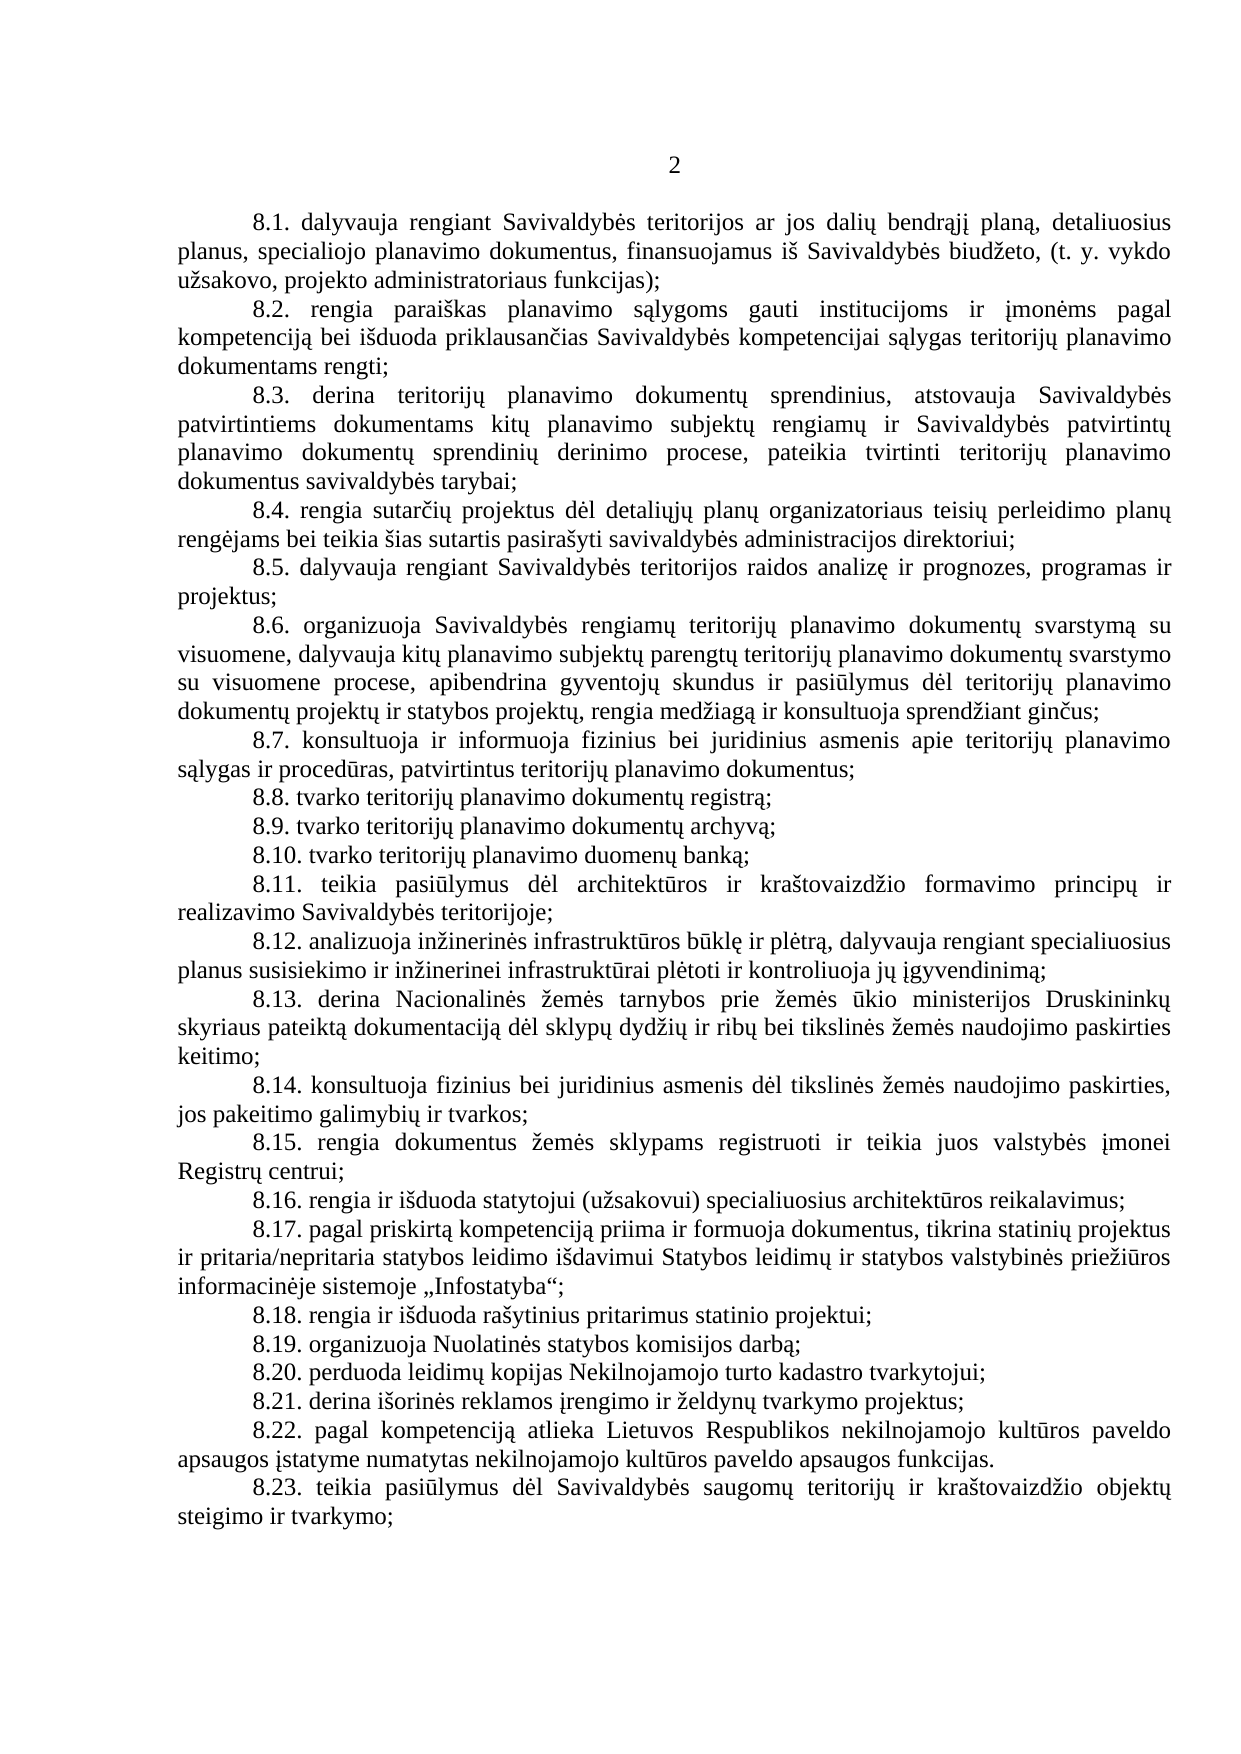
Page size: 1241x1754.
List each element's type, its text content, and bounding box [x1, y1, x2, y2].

text 8.2. rengia paraiškas planavimo sąlygoms gauti institucijoms ir įmonėms pagal kompetenciją bei išduoda priklausančias Savivaldybės kompetencijai sąlygas teritorijų planavimo dokumentams rengti; [177, 294, 1172, 380]
text 8.15. rengia dokumentus žemės sklypams registruoti ir teikia juos valstybės įmonei Registrų centrui; [177, 1127, 1172, 1185]
text 8.19. organizuoja Nuolatinės statybos komisijos darbą; [177, 1329, 1172, 1357]
text 8.7. konsultuoja ir informuoja fizinius bei juridinius asmenis apie teritorijų planavimo sąlygas ir procedūras, patvirtintus teritorijų planavimo dokumentus; [177, 725, 1172, 782]
text 8.9. tvarko teritorijų planavimo dokumentų archyvą; [177, 811, 1172, 840]
text 8.14. konsultuoja fizinius bei juridinius asmenis dėl tikslinės žemės naudojimo paskirties, jos pakeitimo galimybių ir tvarkos; [177, 1070, 1172, 1127]
text 8.16. rengia ir išduoda statytojui (užsakovui) specialiuosius architektūros reikalavimus; [177, 1185, 1172, 1214]
text 8.11. teikia pasiūlymus dėl architektūros ir kraštovaizdžio formavimo principų ir realizavimo Savivaldybės teritorijoje; [177, 869, 1172, 926]
text 8.23. teikia pasiūlymus dėl Savivaldybės saugomų teritorijų ir kraštovaizdžio objektų steigimo ir tvarkymo; [177, 1472, 1172, 1530]
text 8.21. derina išorinės reklamos įrengimo ir želdynų tvarkymo projektus; [177, 1386, 1172, 1415]
text 8.10. tvarko teritorijų planavimo duomenų banką; [177, 840, 1172, 869]
text 8.20. perduoda leidimų kopijas Nekilnojamojo turto kadastro tvarkytojui; [177, 1357, 1172, 1386]
text 8.18. rengia ir išduoda rašytinius pritarimus statinio projektui; [177, 1300, 1172, 1329]
text 8.1. dalyvauja rengiant Savivaldybės teritorijos ar jos dalių bendrąjį planą, detaliuosius planus, specialiojo planavimo dokumentus, finansuojamus iš Savivaldybės biudžeto, (t. y. vykdo užsakovo, projekto administratoriaus funkcijas); [177, 207, 1172, 294]
text 8.4. rengia sutarčių projektus dėl detaliųjų planų organizatoriaus teisių perleidimo planų rengėjams bei teikia šias sutartis pasirašyti savivaldybės administracijos direktoriui; [177, 495, 1172, 552]
text 8.22. pagal kompetenciją atlieka Lietuvos Respublikos nekilnojamojo kultūros paveldo apsaugos įstatyme numatytas nekilnojamojo kultūros paveldo apsaugos funkcijas. [177, 1415, 1172, 1472]
text 8.12. analizuoja inžinerinės infrastruktūros būklę ir plėtrą, dalyvauja rengiant specialiuosius planus susisiekimo ir inžinerinei infrastruktūrai plėtoti ir kontroliuoja jų įgyvendinimą; [177, 926, 1172, 984]
text 8.6. organizuoja Savivaldybės rengiamų teritorijų planavimo dokumentų svarstymą su visuomene, dalyvauja kitų planavimo subjektų parengtų teritorijų planavimo dokumentų svarstymo su visuomene procese, apibendrina gyventojų skundus ir pasiūlymus dėl teritorijų planavimo dokumentų projektų ir statybos projektų, rengia medžiagą ir konsultuoja sprendžiant ginčus; [177, 610, 1172, 725]
text 8.8. tvarko teritorijų planavimo dokumentų registrą; [177, 782, 1172, 811]
text 8.5. dalyvauja rengiant Savivaldybės teritorijos raidos analizę ir prognozes, programas ir projektus; [177, 552, 1172, 610]
text 8.13. derina Nacionalinės žemės tarnybos prie žemės ūkio ministerijos Druskininkų skyriaus pateiktą dokumentaciją dėl sklypų dydžių ir ribų bei tikslinės žemės naudojimo paskirties keitimo; [177, 984, 1172, 1070]
text 8.3. derina teritorijų planavimo dokumentų sprendinius, atstovauja Savivaldybės patvirtintiems dokumentams kitų planavimo subjektų rengiamų ir Savivaldybės patvirtintų planavimo dokumentų sprendinių derinimo procese, pateikia tvirtinti teritorijų planavimo dokumentus savivaldybės tarybai; [177, 380, 1172, 495]
text 8.17. pagal priskirtą kompetenciją priima ir formuoja dokumentus, tikrina statinių projektus ir pritaria/nepritaria statybos leidimo išdavimui Statybos leidimų ir statybos valstybinės priežiūros informacinėje sistemoje „Infostatyba“; [177, 1214, 1172, 1300]
